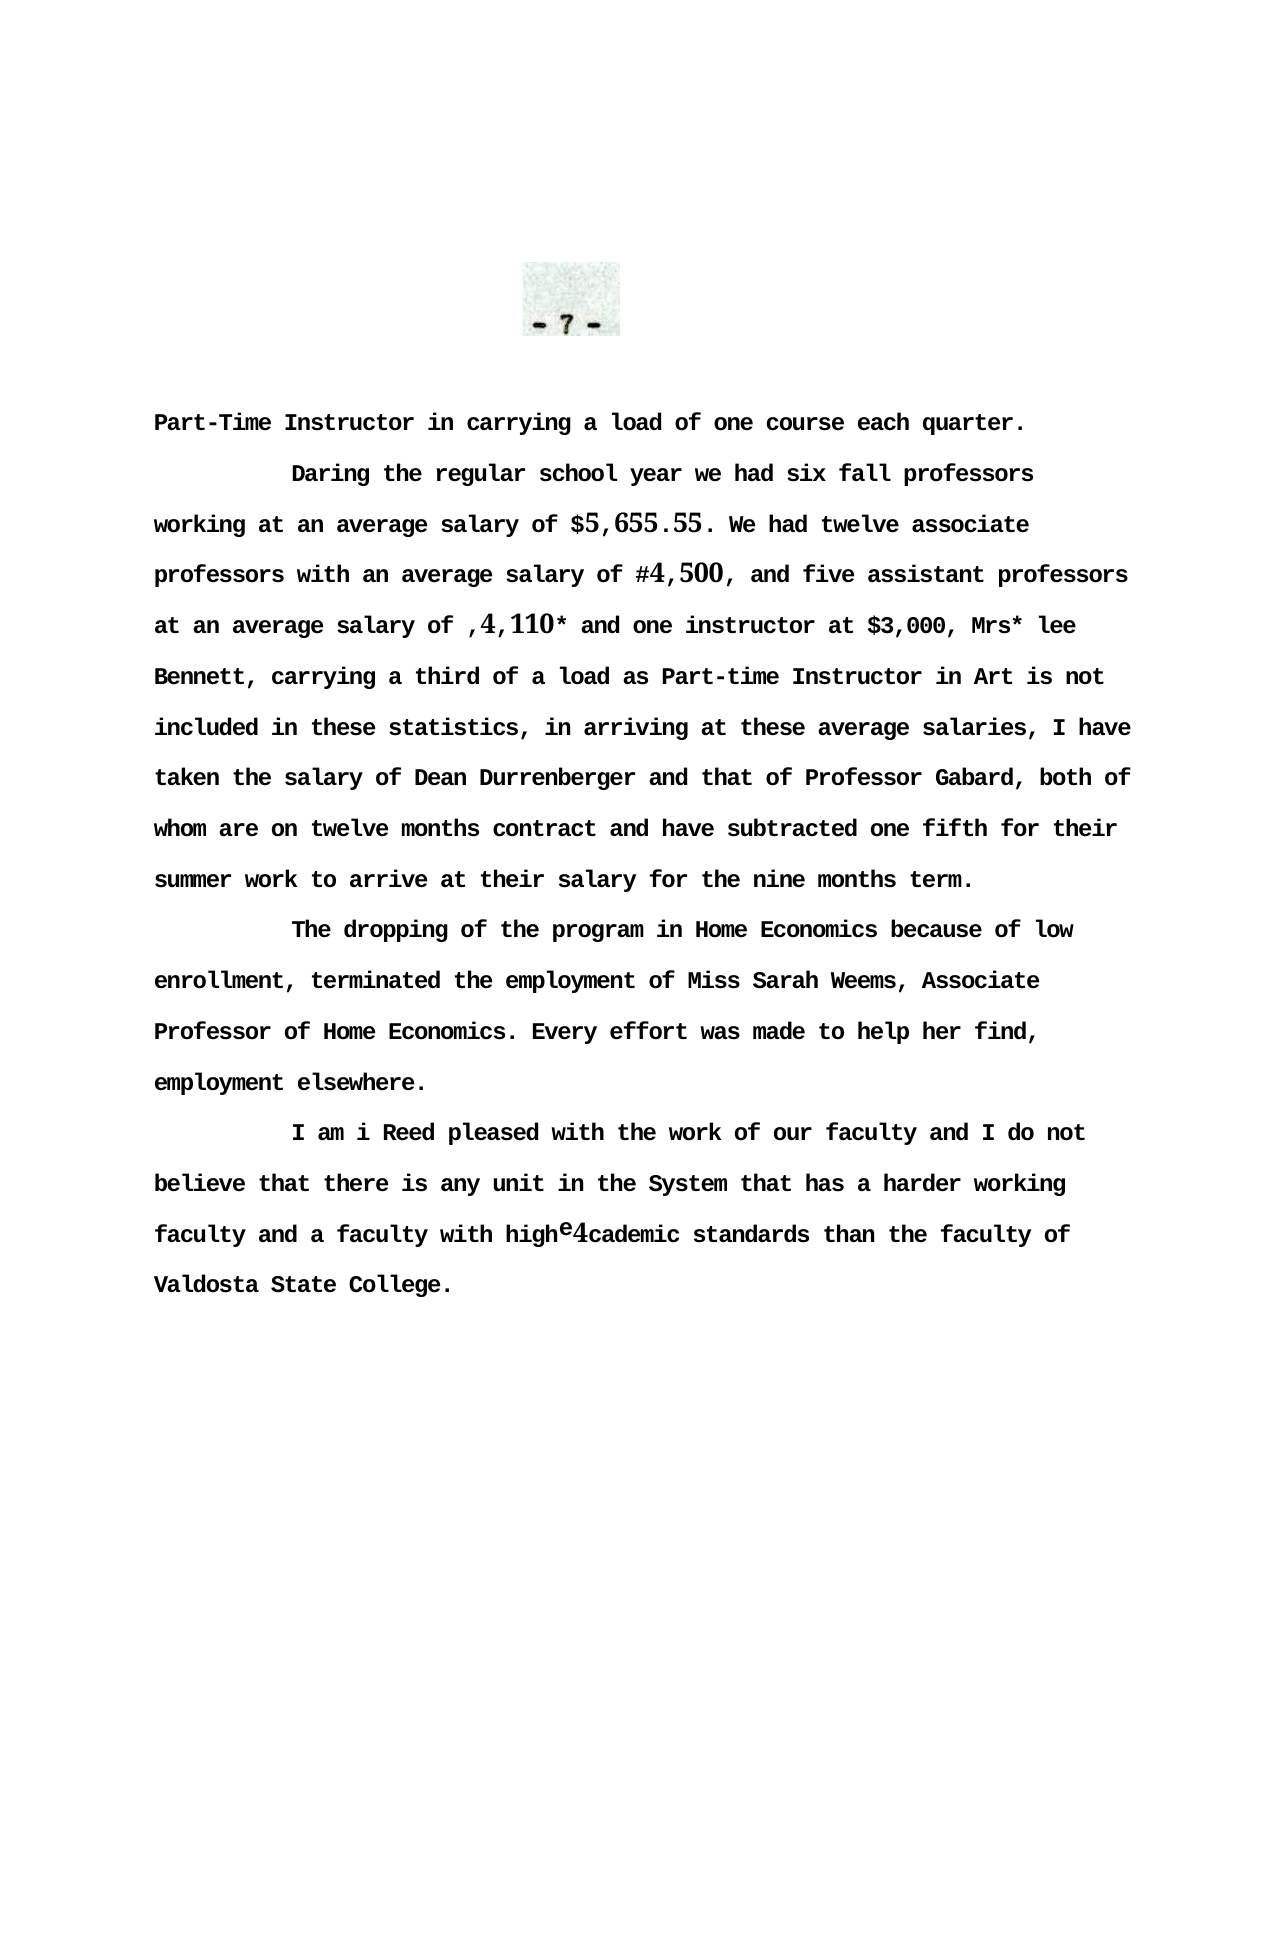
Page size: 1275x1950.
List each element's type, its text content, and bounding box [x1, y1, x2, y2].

text I am i Reed pleased with the work of our faculty and I do not believe that there is any unit in the System that has a harder working faculty and a faculty with highe4cademic standards than the faculty of Valdosta State College. [153, 1100, 1133, 1303]
text Part-Time Instructor in carrying a load of one course each quarter. [153, 390, 1156, 441]
text The dropping of the program in Home Economics because of low enrollment, terminated the employment of Miss Sarah Weems, Associate Professor of Home Economics. Every effort was made to help her find, employment elsewhere. [153, 897, 1133, 1100]
text Daring the regular school year we had six fall professors working at an average salary of $5,655.55. We had twelve associate professors with an average salary of #4,500, and five assistant professors at an average salary of ,4,110* and one instructor at $3,000, Mrs* lee Bennett, carrying a third of a load as Part-time Instructor in Art is not included in these statistics, in arriving at these average salaries, I have taken the salary of Dean Durrenberger and that of Professor Gabard, both of whom are on twelve months contract and have subtracted one fifth for their summer work to arrive at their salary for the nine months term. [153, 441, 1133, 897]
